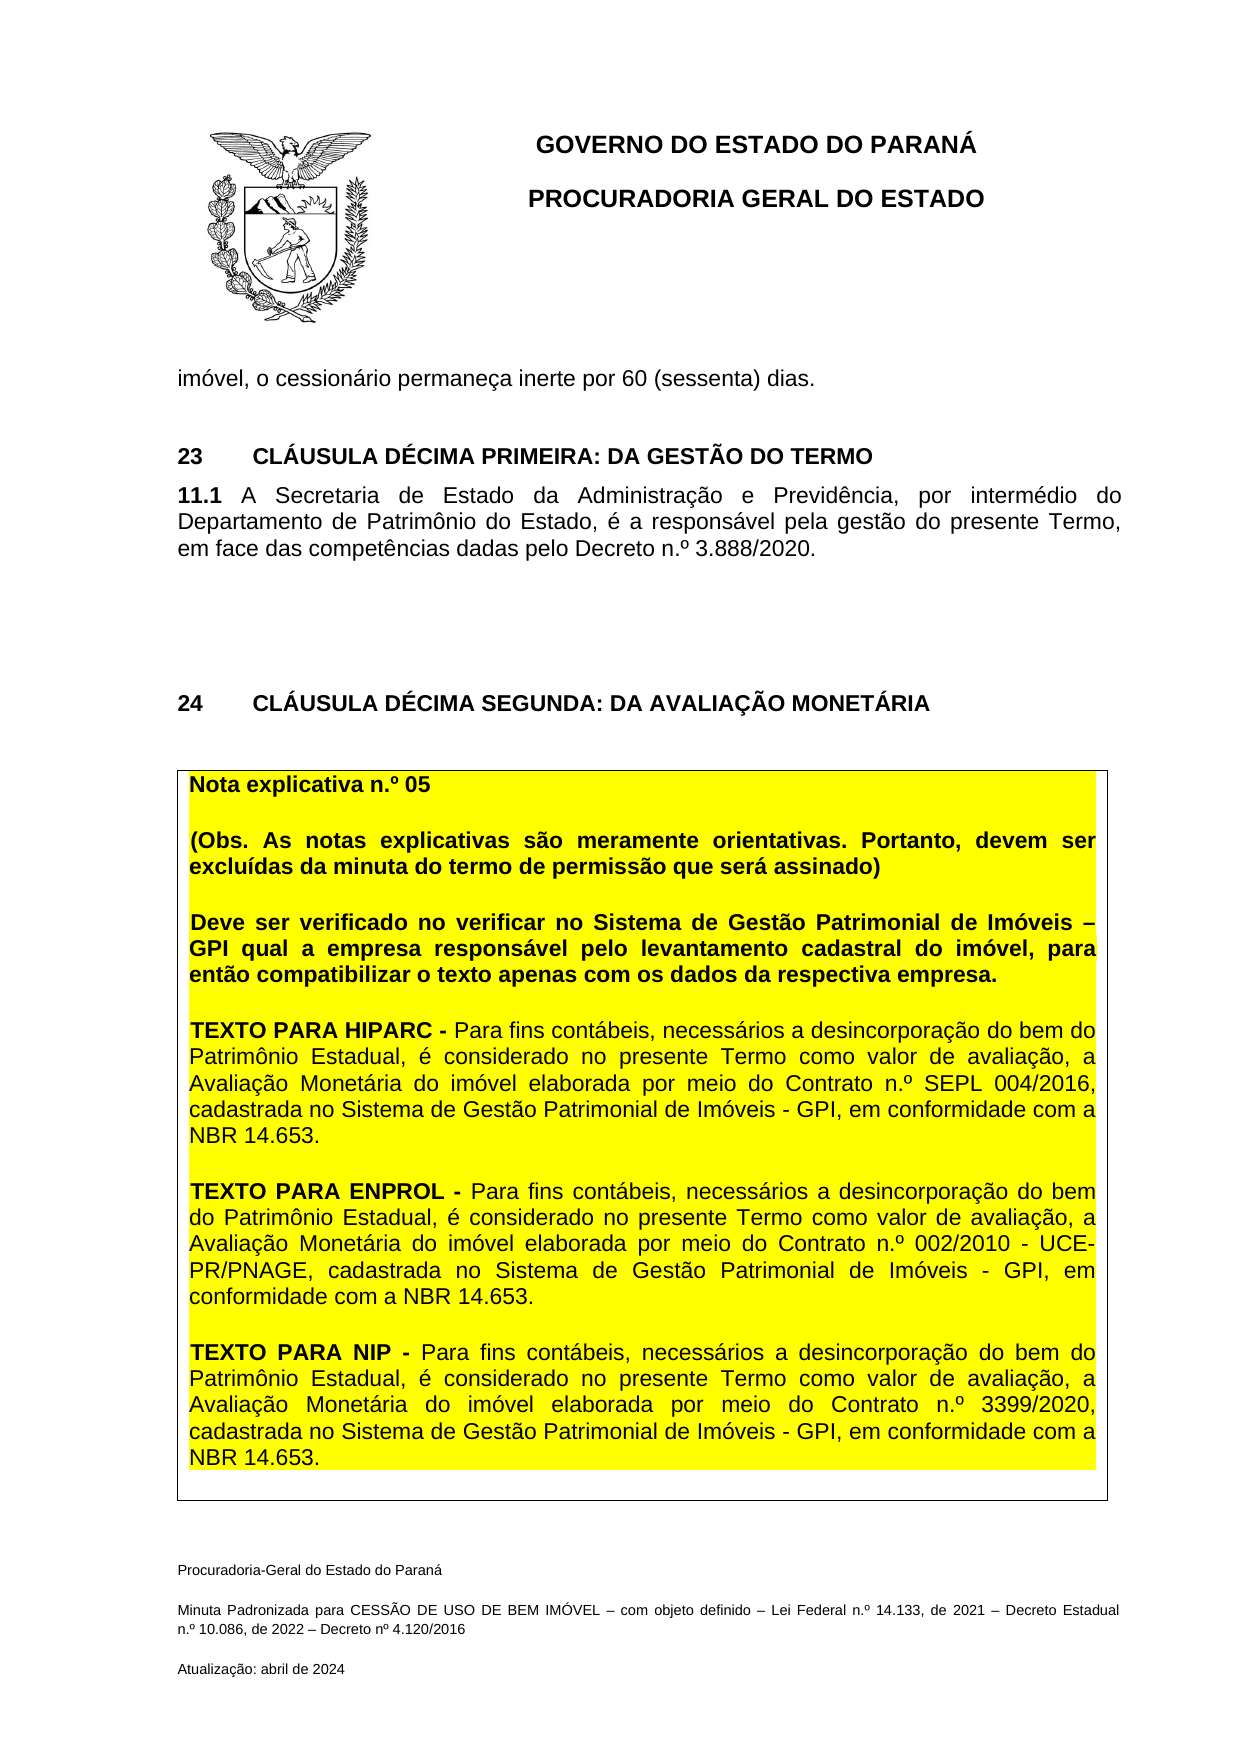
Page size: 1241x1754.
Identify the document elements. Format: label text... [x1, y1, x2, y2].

list CLÁUSULA DÉCIMA SEGUNDA: DA AVALIAÇÃO MONETÁRIA [177, 690, 1122, 716]
text imóvel, o cessionário permaneça inerte por 60 (sessenta) dias. [177, 365, 1122, 392]
list CLÁUSULA DÉCIMA PRIMEIRA: DA GESTÃO DO TERMO [177, 443, 1122, 469]
text 11.1 A Secretaria de Estado da Administração e Previdência, por intermédio do Departamento de Patrimônio do Estado, é a responsável pela gestão do presente Termo, em face das competências dadas pelo Decreto n.º 3.888/2020. [177, 482, 1122, 561]
picture [205, 130, 375, 325]
table_header Nota explicativa n.º 05 (Obs. As notas explicativas são meramente orientativas. Portanto, devem ser excluídas da minuta do termo de permissão que será assinado) Deve ser verificado no verificar no Sistema de Gestão Patrimonial de Imóveis – GPI qual a empresa responsável pelo levantamento cadastral do imóvel, para então compatibilizar o texto apenas com os dados da respectiva empresa. TEXTO PARA HIPARC - Para fins contábeis, necessários a desincorporação do bem do Patrimônio Estadual, é considerado no presente Termo como valor de avaliação, a Avaliação Monetária do imóvel elaborada por meio do Contrato n.º SEPL 004/2016, cadastrada no Sistema de Gestão Patrimonial de Imóveis - GPI, em conformidade com a NBR 14.653. TEXTO PARA ENPROL - Para fins contábeis, necessários a desincorporação do bem do Patrimônio Estadual, é considerado no presente Termo como valor de avaliação, a Avaliação Monetária do imóvel elaborada por meio do Contrato n.º 002/2010 - UCE-PR/PNAGE, cadastrada no Sistema de Gestão Patrimonial de Imóveis - GPI, em conformidade com a NBR 14.653. TEXTO PARA NIP - Para fins contábeis, necessários a desincorporação do bem do Patrimônio Estadual, é considerado no presente Termo como valor de avaliação, a Avaliação Monetária do imóvel elaborada por meio do Contrato n.º 3399/2020, cadastrada no Sistema de Gestão Patrimonial de Imóveis - GPI, em conformidade com a NBR 14.653. [178, 771, 1107, 1499]
